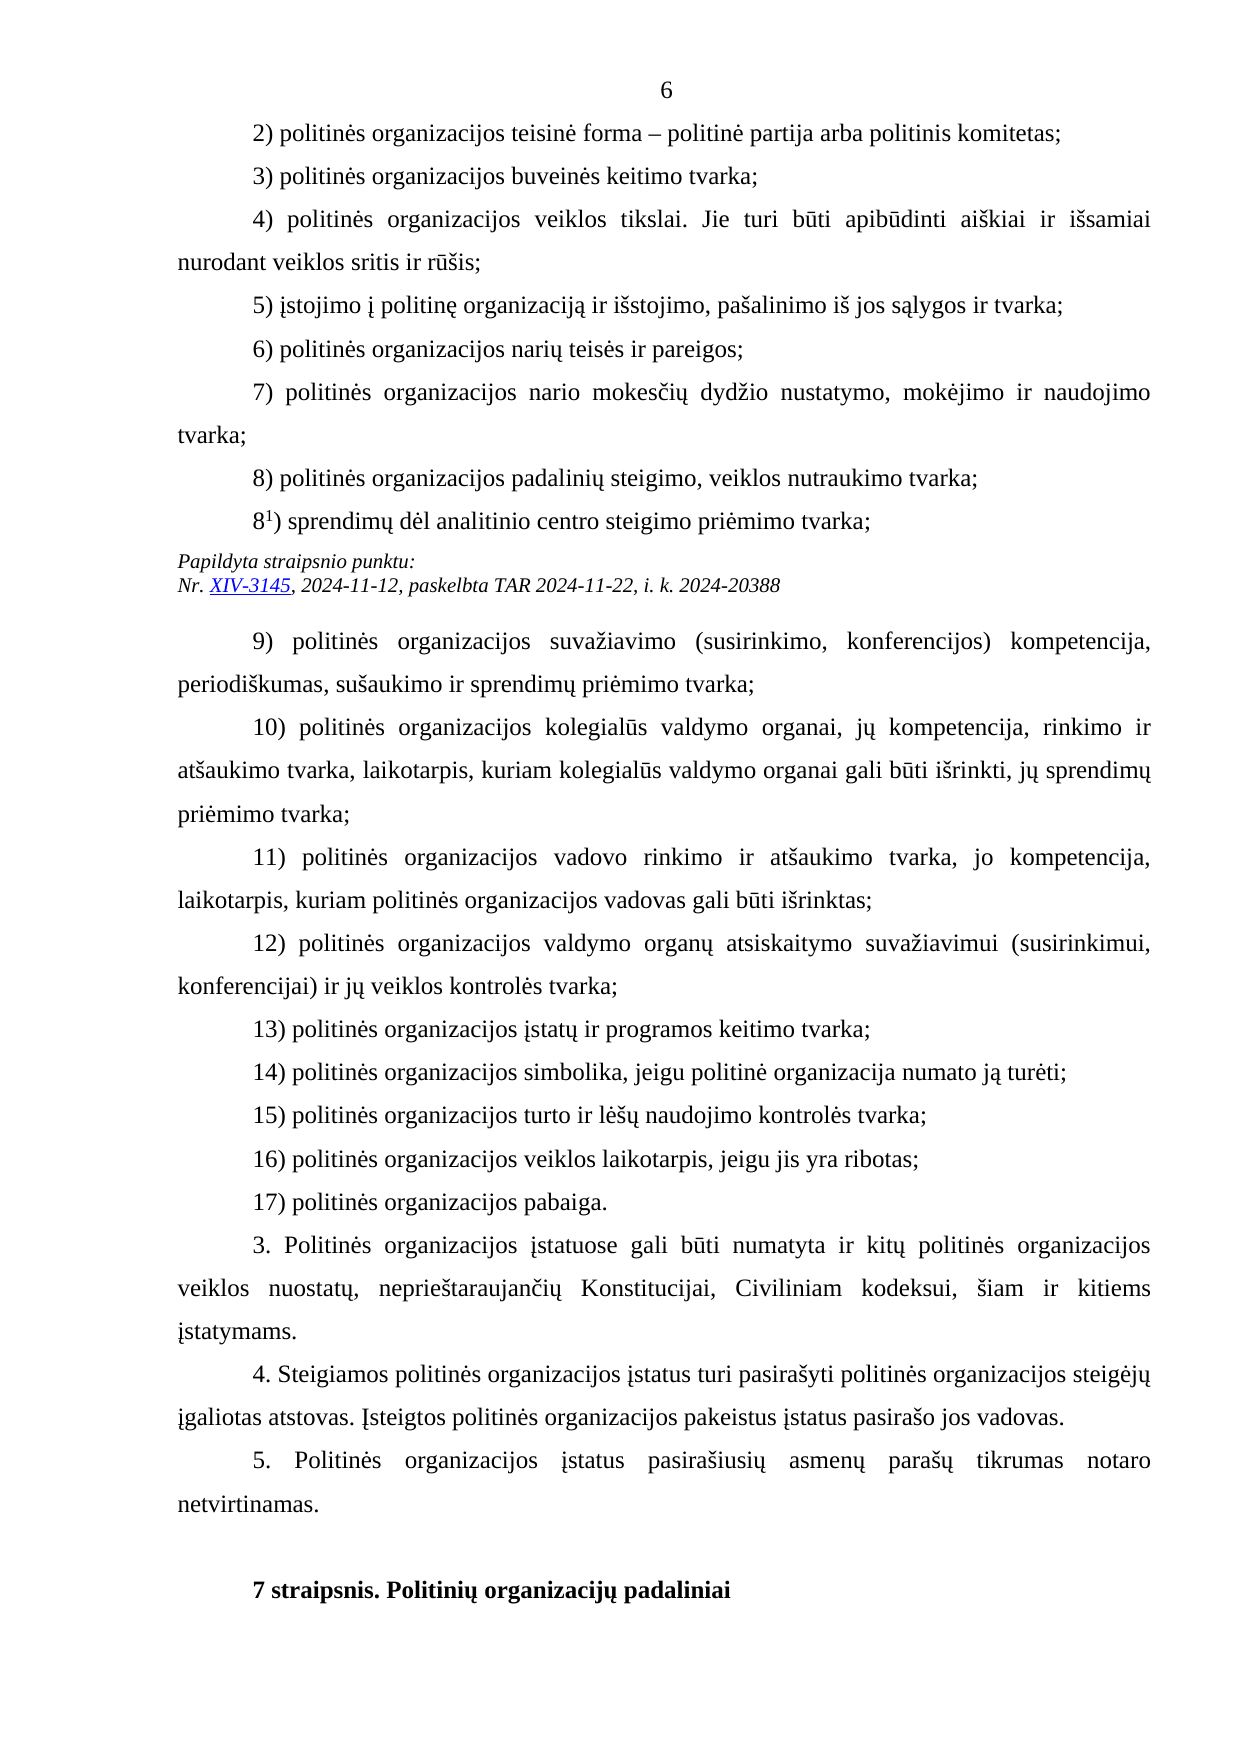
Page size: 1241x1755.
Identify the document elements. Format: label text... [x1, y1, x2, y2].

text 9) politinės organizacijos suvažiavimo (susirinkimo, konferencijos) kompetencija, periodiškumas, sušaukimo ir sprendimų priėmimo tvarka; [177, 626, 1152, 698]
text 13) politinės organizacijos įstatų ir programos keitimo tvarka; [177, 1014, 1152, 1043]
text 17) politinės organizacijos pabaiga. [177, 1187, 1152, 1216]
text 3. Politinės organizacijos įstatuose gali būti numatyta ir kitų politinės organizacijos veiklos nuostatų, neprieštaraujančių Konstitucijai, Civiliniam kodeksui, šiam ir kitiems įstatymams. [177, 1230, 1152, 1345]
text 16) politinės organizacijos veiklos laikotarpis, jeigu jis yra ribotas; [177, 1144, 1152, 1172]
text Nr. XIV-3145, 2024-11-12, paskelbta TAR 2024-11-22, i. k. 2024-20388 [177, 573, 1152, 597]
text 12) politinės organizacijos valdymo organų atsiskaitymo suvažiavimui (susirinkimui, konferencijai) ir jų veiklos kontrolės tvarka; [177, 928, 1152, 1000]
text 7 straipsnis. Politinių organizacijų padaliniai [177, 1575, 1152, 1604]
text 4. Steigiamos politinės organizacijos įstatus turi pasirašyti politinės organizacijos steigėjų įgaliotas atstovas. Įsteigtos politinės organizacijos pakeistus įstatus pasirašo jos vadovas. [177, 1359, 1152, 1431]
text 7) politinės organizacijos nario mokesčių dydžio nustatymo, mokėjimo ir naudojimo tvarka; [177, 377, 1152, 449]
text 8) politinės organizacijos padalinių steigimo, veiklos nutraukimo tvarka; [177, 463, 1152, 492]
text 5) įstojimo į politinę organizaciją ir išstojimo, pašalinimo iš jos sąlygos ir tvarka; [177, 291, 1152, 319]
text 15) politinės organizacijos turto ir lėšų naudojimo kontrolės tvarka; [177, 1101, 1152, 1129]
text 81) sprendimų dėl analitinio centro steigimo priėmimo tvarka; [177, 506, 1152, 535]
text 4) politinės organizacijos veiklos tikslai. Jie turi būti apibūdinti aiškiai ir išsamiai nurodant veiklos sritis ir rūšis; [177, 204, 1152, 276]
text 5. Politinės organizacijos įstatus pasirašiusių asmenų parašų tikrumas notaro netvirtinamas. [177, 1446, 1152, 1517]
text 2) politinės organizacijos teisinė forma – politinė partija arba politinis komitetas; [177, 118, 1152, 147]
text 11) politinės organizacijos vadovo rinkimo ir atšaukimo tvarka, jo kompetencija, laikotarpis, kuriam politinės organizacijos vadovas gali būti išrinktas; [177, 842, 1152, 914]
text 14) politinės organizacijos simbolika, jeigu politinė organizacija numato ją turėti; [177, 1057, 1152, 1086]
text 10) politinės organizacijos kolegialūs valdymo organai, jų kompetencija, rinkimo ir atšaukimo tvarka, laikotarpis, kuriam kolegialūs valdymo organai gali būti išrinkti, jų sprendimų priėmimo tvarka; [177, 712, 1152, 827]
text 3) politinės organizacijos buveinės keitimo tvarka; [177, 161, 1152, 190]
text Papildyta straipsnio punktu: [177, 549, 1152, 573]
text 6) politinės organizacijos narių teisės ir pareigos; [177, 334, 1152, 362]
